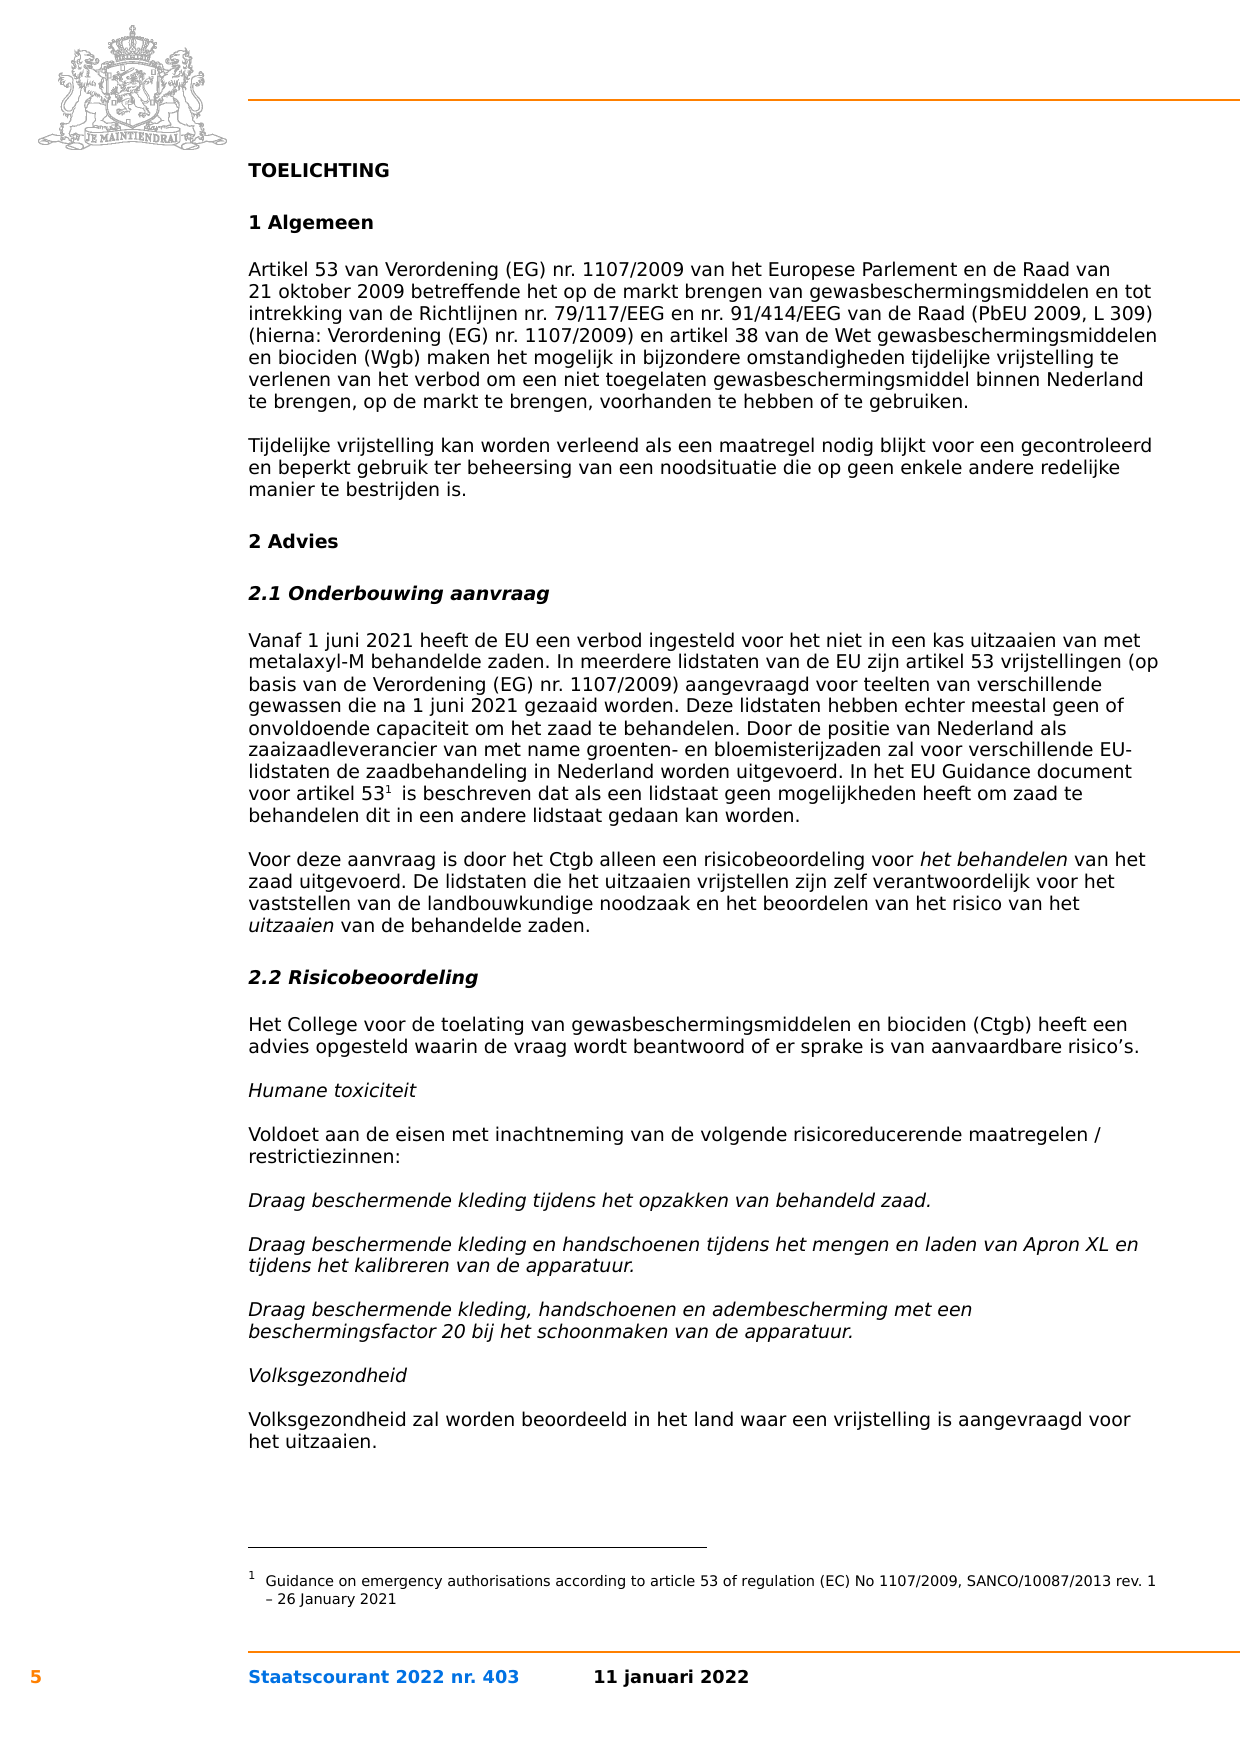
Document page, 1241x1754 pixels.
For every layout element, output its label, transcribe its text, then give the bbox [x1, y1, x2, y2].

text Voor deze aanvraag is door het Ctgb alleen een risicobeoordeling voor het behandelen van het zaad uitgevoerd. De lidstaten die het uitzaaien vrijstellen zijn zelf verantwoordelijk voor het vaststellen van de landbouwkundige noodzaak en het beoordelen van het risico van het uitzaaien van de behandelde zaden. [248, 849, 1163, 937]
subtitle Volksgezondheid [248, 1365, 1163, 1387]
subtitle TOELICHTING [248, 160, 1163, 182]
text Draag beschermende kleding tijdens het opzakken van behandeld zaad. [248, 1189, 1163, 1212]
text Het College voor de toelating van gewasbeschermingsmiddelen en biociden (Ctgb) heeft een advies opgesteld waarin de vraag wordt beantwoord of er sprake is van aanvaardbare risico’s. [248, 1014, 1163, 1058]
text Guidance on emergency authorisations according to article 53 of regulation (EC) No 1107/2009, SANCO/10087/2013 rev. 1 – 26 January 2021 [248, 1569, 1163, 1608]
text Vanaf 1 juni 2021 heeft de EU een verbod ingesteld voor het niet in een kas uitzaaien van met metalaxyl-M behandelde zaden. In meerdere lidstaten van de EU zijn artikel 53 vrijstellingen (op basis van de Verordening (EG) nr. 1107/2009) aangevraagd voor teelten van verschillende gewassen die na 1 juni 2021 gezaaid worden. Deze lidstaten hebben echter meestal geen of onvoldoende capaciteit om het zaad te behandelen. Door de positie van Nederland als zaaizaadleverancier van met name groenten- en bloemisterijzaden zal voor verschillende EU-lidstaten de zaadbehandeling in Nederland worden uitgevoerd. In het EU Guidance document voor artikel 53 is beschreven dat als een lidstaat geen mogelijkheden heeft om zaad te behandelen dit in een andere lidstaat gedaan kan worden. [248, 629, 1163, 827]
picture [38, 25, 227, 150]
text Draag beschermende kleding, handschoenen en adembescherming met een beschermingsfactor 20 bij het schoonmaken van de apparatuur. [248, 1299, 1163, 1343]
subtitle Humane toxiciteit [248, 1080, 1163, 1102]
text Volksgezondheid zal worden beoordeeld in het land waar een vrijstelling is aangevraagd voor het uitzaaien. [248, 1409, 1163, 1453]
subtitle 2.1 Onderbouwing aanvraag [248, 582, 1163, 604]
text Tijdelijke vrijstelling kan worden verleend als een maatregel nodig blijkt voor een gecontroleerd en beperkt gebruik ter beheersing van een noodsituatie die op geen enkele andere redelijke manier te bestrijden is. [248, 434, 1163, 501]
subtitle 2.2 Risicobeoordeling [248, 967, 1163, 989]
text Artikel 53 van Verordening (EG) nr. 1107/2009 van het Europese Parlement en de Raad van 21 oktober 2009 betreffende het op de markt brengen van gewasbeschermingsmiddelen en tot intrekking van de Richtlijnen nr. 79/117/EEG en nr. 91/414/EEG van de Raad (PbEU 2009, L 309) (hierna: Verordening (EG) nr. 1107/2009) en artikel 38 van de Wet gewasbeschermingsmiddelen en biociden (Wgb) maken het mogelijk in bijzondere omstandigheden tijdelijke vrijstelling te verlenen van het verbod om een niet toegelaten gewasbeschermingsmiddel binnen Nederland te brengen, op de markt te brengen, voorhanden te hebben of te gebruiken. [248, 259, 1163, 413]
subtitle 1 Algemeen [248, 212, 1163, 234]
text Draag beschermende kleding en handschoenen tijdens het mengen en laden van Apron XL en tijdens het kalibreren van de apparatuur. [248, 1233, 1163, 1277]
subtitle 2 Advies [248, 531, 1163, 552]
text Voldoet aan de eisen met inachtneming van de volgende risicoreducerende maatregelen / restrictiezinnen: [248, 1124, 1163, 1168]
